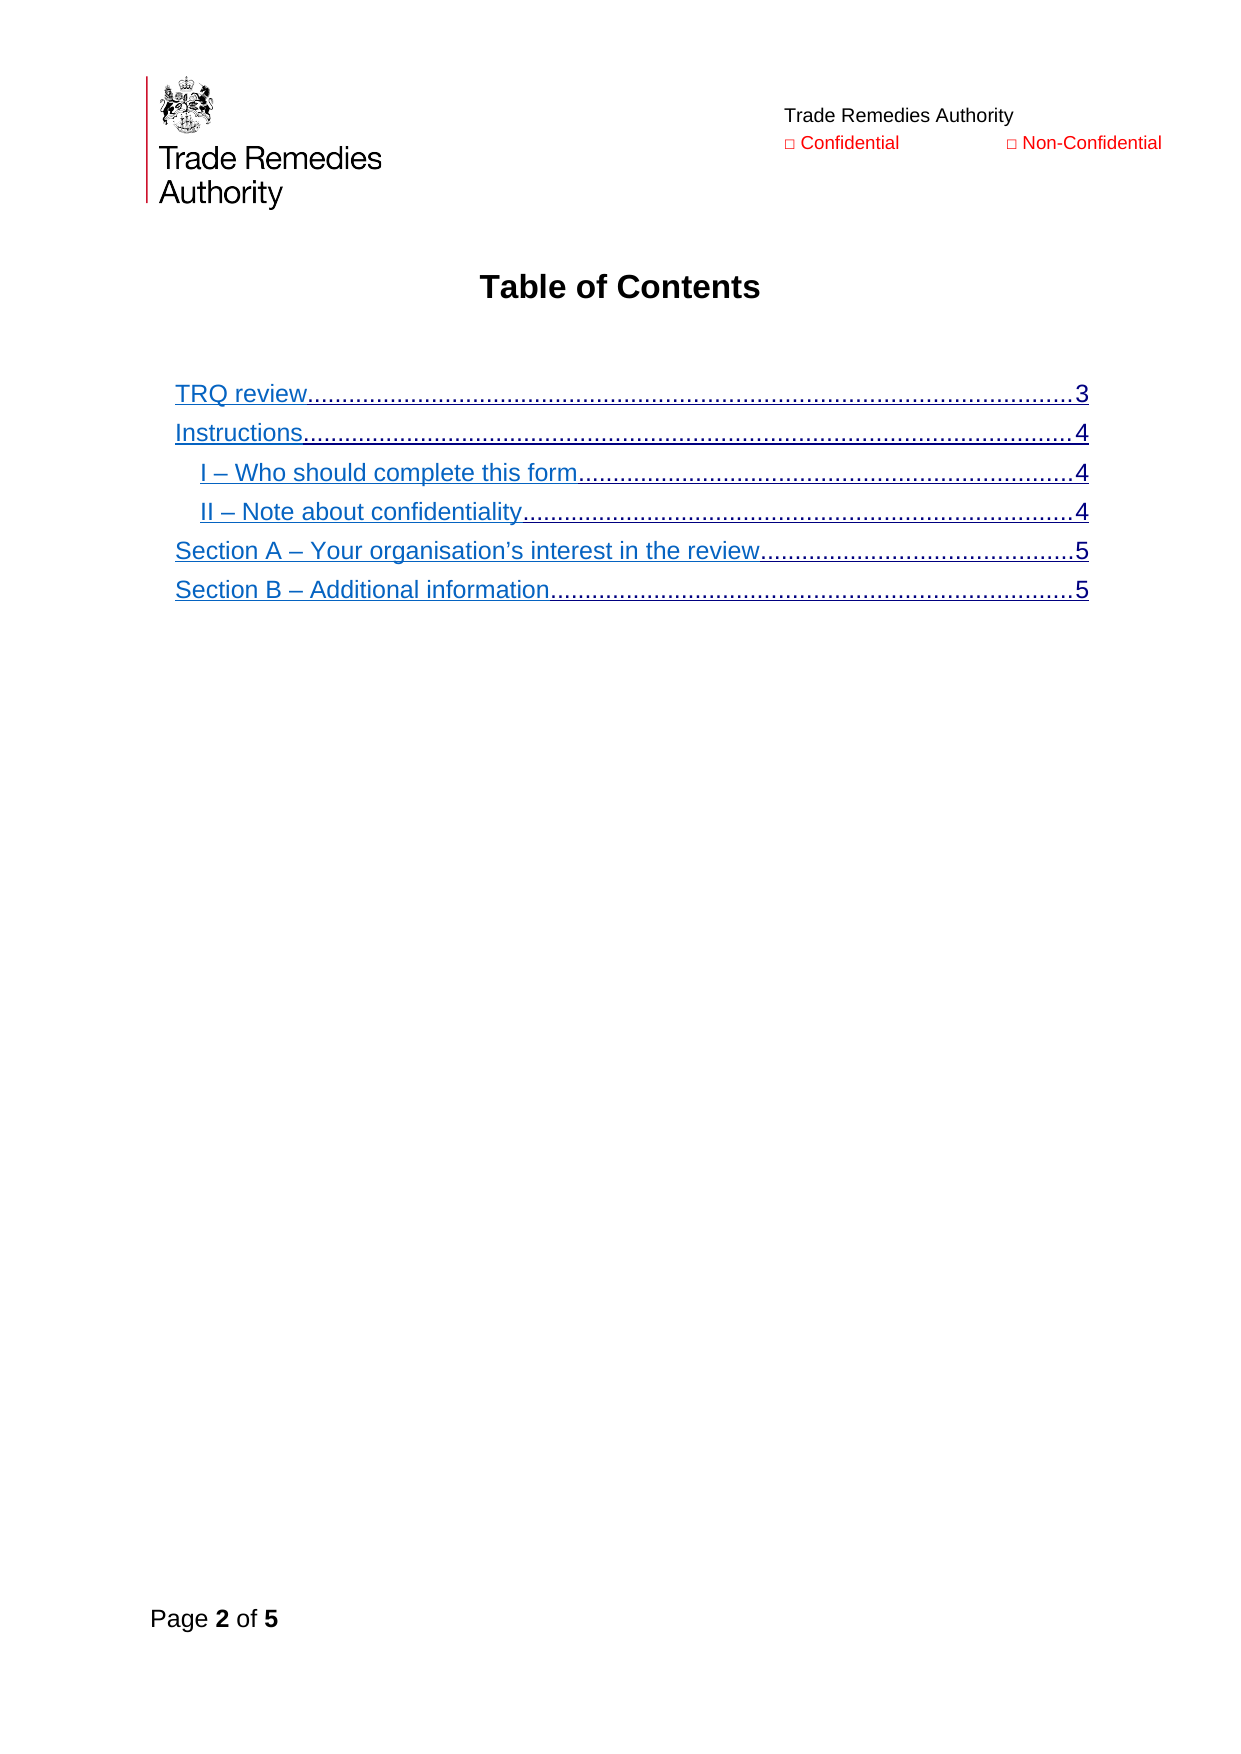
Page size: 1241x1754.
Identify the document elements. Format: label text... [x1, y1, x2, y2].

text Instructions 4 [175, 418, 1090, 447]
subtitle Table of Contents [150, 267, 1090, 305]
text II – Note about confidentiality 4 [200, 497, 1090, 526]
text Section B – Additional information 5 [175, 575, 1090, 604]
text I – Who should complete this form 4 [200, 458, 1090, 486]
text TRQ review 3 [175, 379, 1090, 408]
text Section A – Your organisation’s interest in the review 5 [175, 536, 1090, 565]
